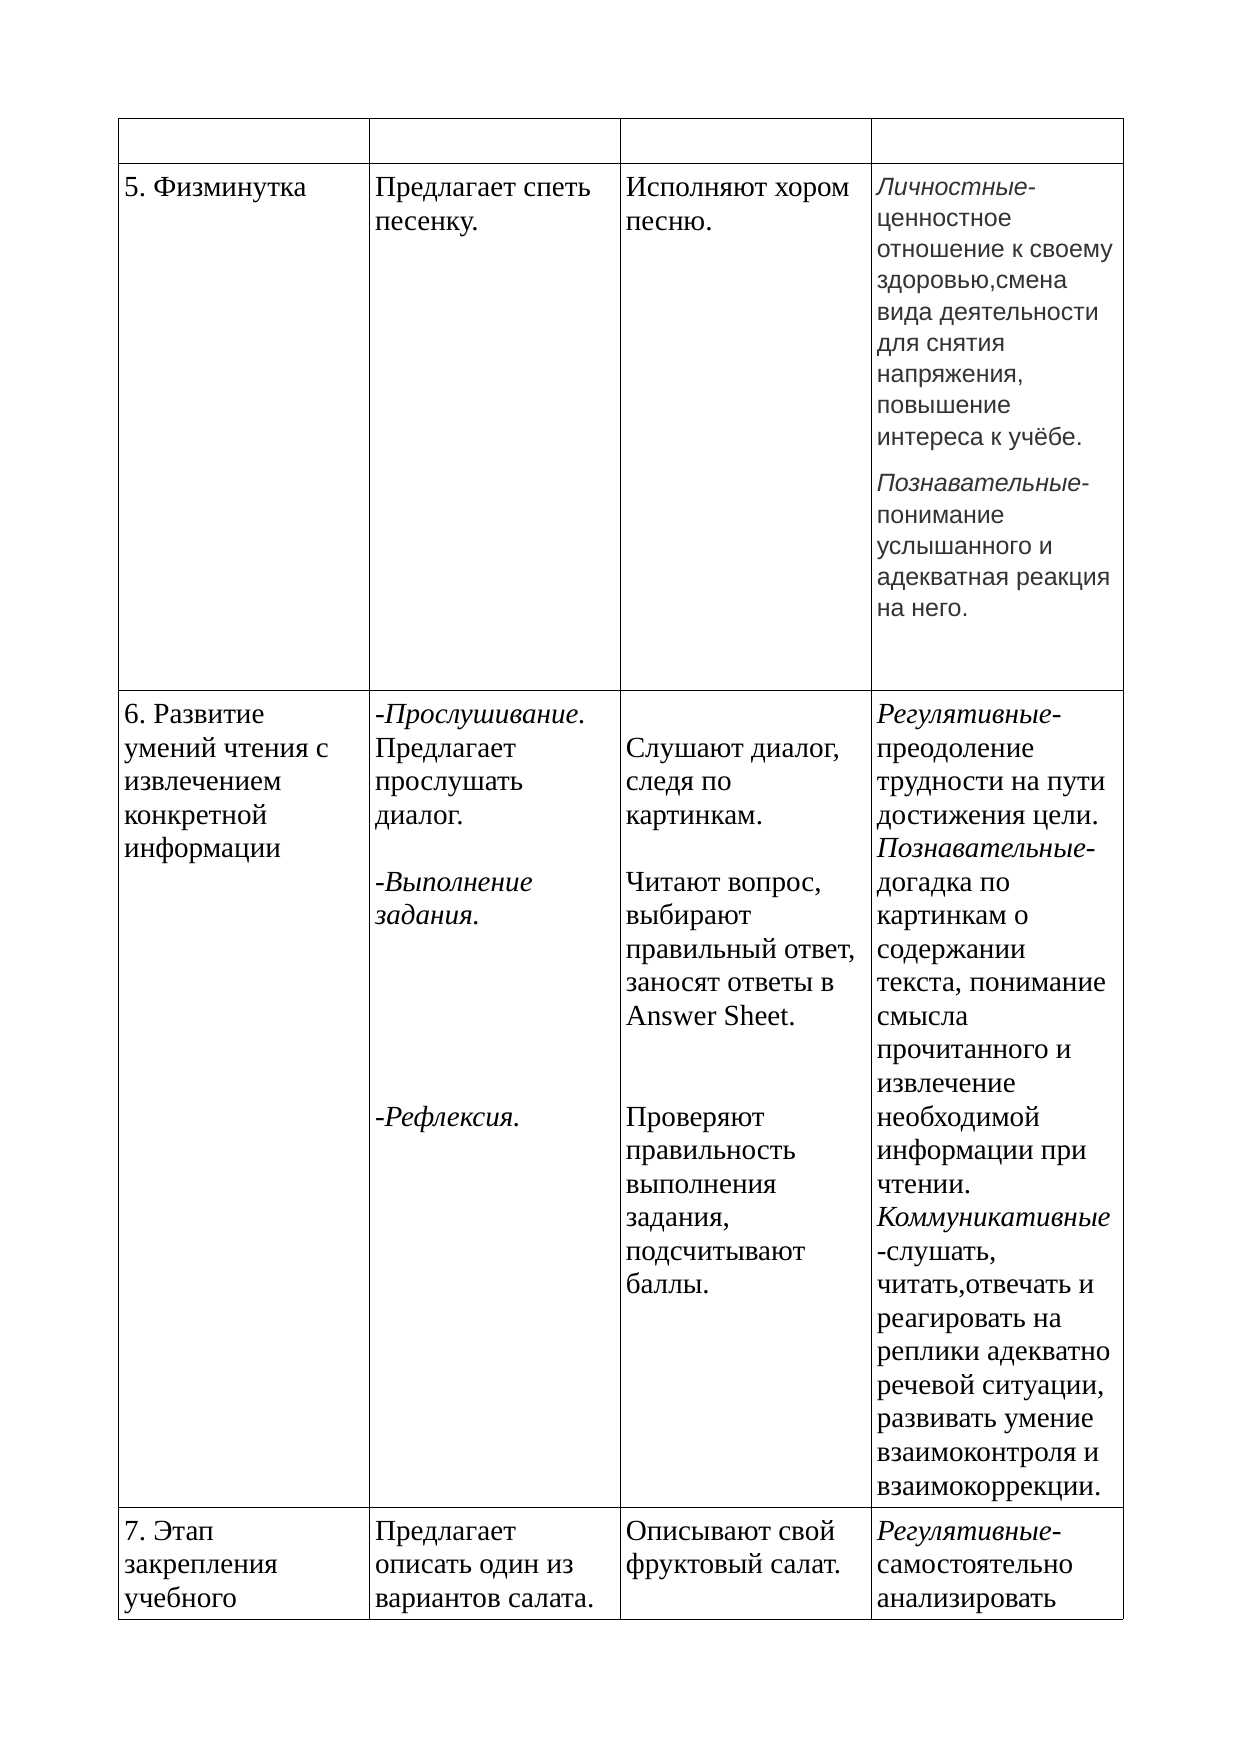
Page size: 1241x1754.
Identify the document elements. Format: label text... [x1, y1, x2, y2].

table_cell Исполняют хором песню. [621, 164, 871, 690]
table_cell Регулятивные-самостоятельно анализировать [872, 1508, 1123, 1619]
table_cell -Прослушивание. Предлагает прослушать диалог. -Выполнение задания. -Рефлексия. [370, 691, 620, 1507]
table_cell 6. Развитие умений чтения с извлечением конкретной информации [119, 691, 369, 1507]
table_cell Личностные-ценностное отношение к своему здоровью,смена вида деятельности для снятия напряжения, повышение интереса к учёбе. Познавательные-понимание услышанного и адекватная реакция на него. [872, 164, 1123, 690]
table_cell 5. Физминутка [119, 164, 369, 690]
table_cell Регулятивные- преодоление трудности на пути достижения цели. Познавательные-догадка по картинкам о содержании текста, понимание смысла прочитанного и извлечение необходимой информации при чтении. Коммуникативные-слушать, читать,отвечать и реагировать на реплики адекватно речевой ситуации, развивать умение взаимоконтроля и взаимокоррекции. [872, 691, 1123, 1507]
table_cell [621, 119, 871, 163]
table_cell Предлагает спеть песенку. [370, 164, 620, 690]
table_cell [872, 119, 1123, 163]
table_cell 7. Этап закрепления учебного [119, 1508, 369, 1619]
table_cell [119, 119, 369, 163]
table_cell Предлагает описать один из вариантов салата. [370, 1508, 620, 1619]
table_cell [370, 119, 620, 163]
table_cell Слушают диалог, следя по картинкам. Читают вопрос, выбирают правильный ответ, заносят ответы в Answer Sheet. Проверяют правильность выполнения задания, подсчитывают баллы. [621, 691, 871, 1507]
table_cell Описывают свой фруктовый салат. [621, 1508, 871, 1619]
